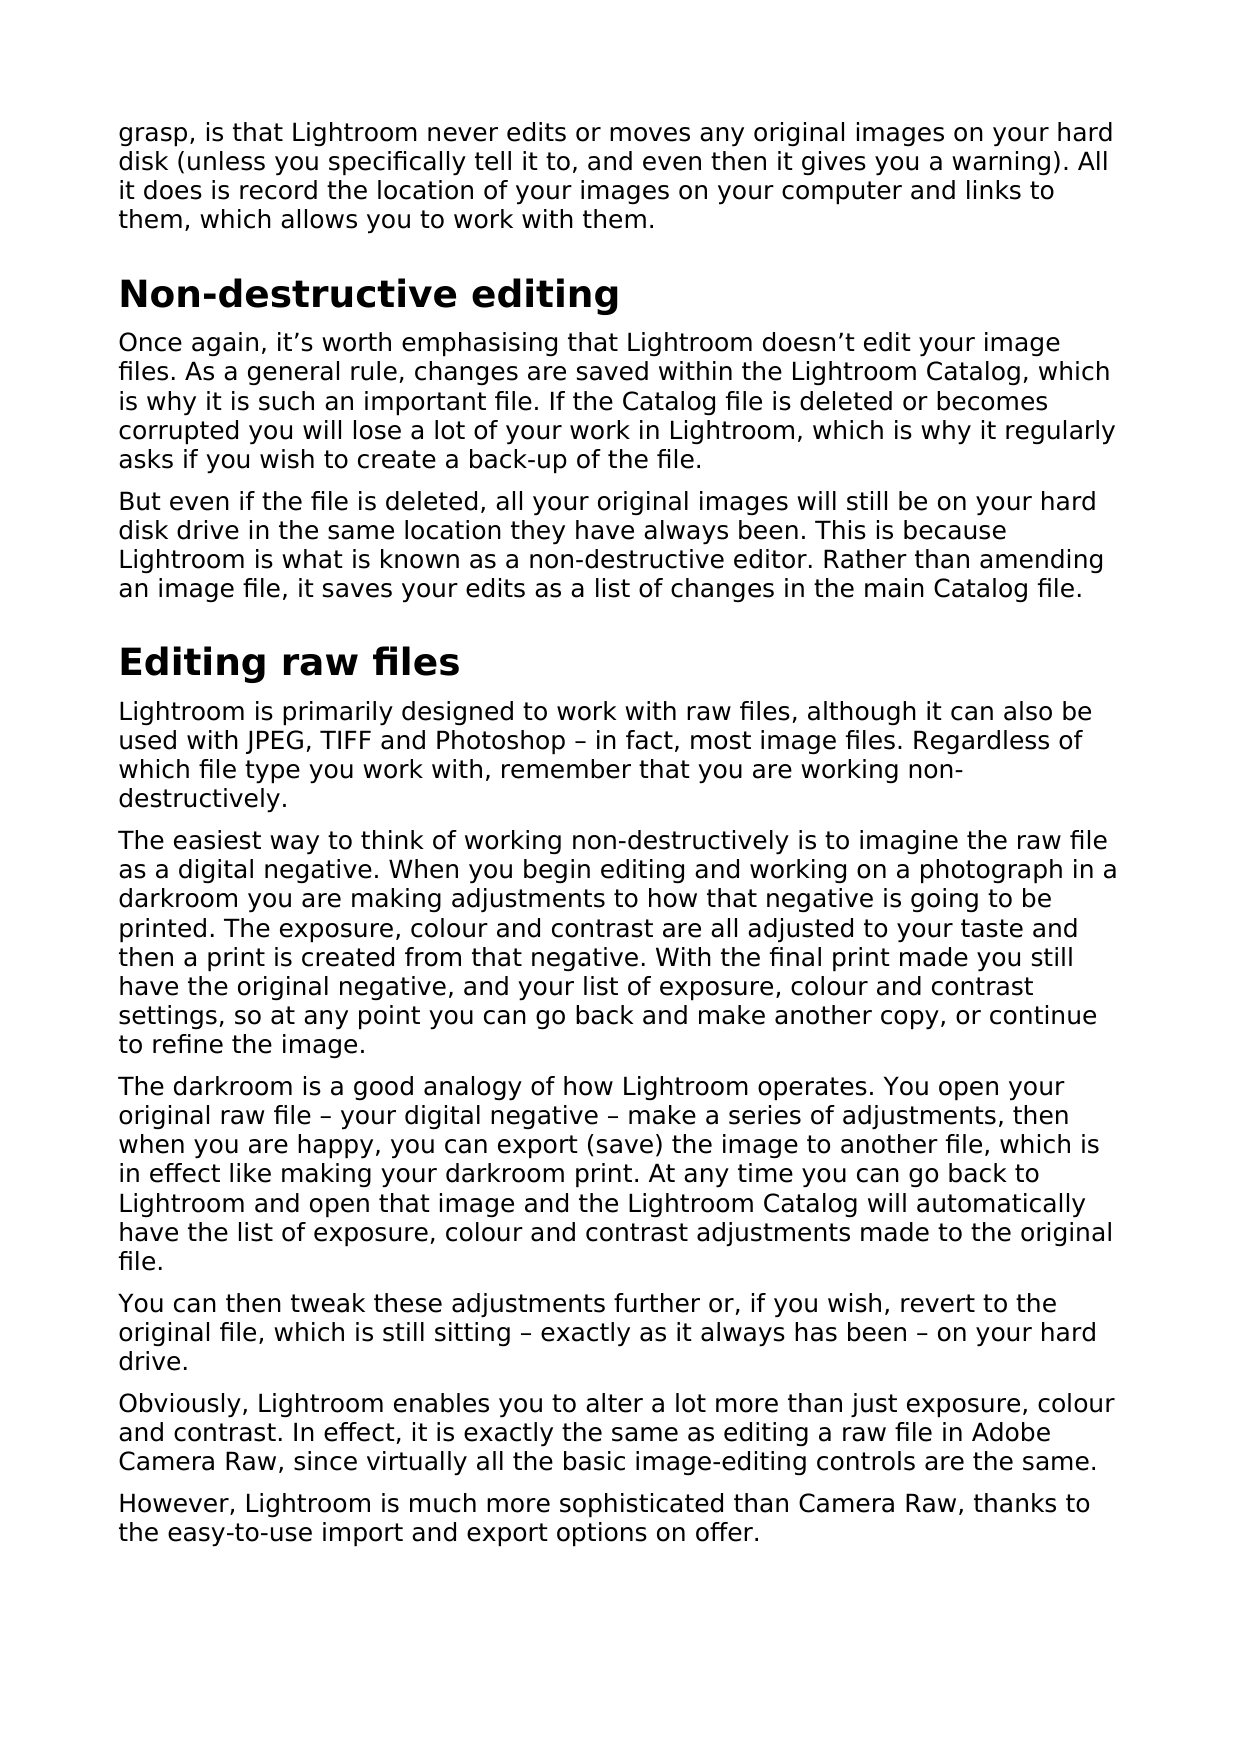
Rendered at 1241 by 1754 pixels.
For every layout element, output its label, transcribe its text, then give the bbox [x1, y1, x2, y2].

text grasp, is that Lightroom never edits or moves any original images on your hard disk (unless you specifically tell it to, and even then it gives you a warning). All it does is record the location of your images on your computer and links to them, which allows you to work with them. [118, 118, 1122, 235]
text Once again, it’s worth emphasising that Lightroom doesn’t edit your image files. As a general rule, changes are saved within the Lightroom Catalog, which is why it is such an important file. If the Catalog file is deleted or becomes corrupted you will lose a lot of your work in Lightroom, which is why it regularly asks if you wish to create a back-up of the file. [118, 328, 1122, 474]
subtitle Non-destructive editing [118, 272, 1122, 316]
text You can then tweak these adjustments further or, if you wish, revert to the original file, which is still sitting – exactly as it always has been – on your hard drive. [118, 1289, 1122, 1376]
text However, Lightroom is much more sophisticated than Camera Raw, thanks to the easy-to-use import and export options on offer. [118, 1489, 1122, 1547]
text The easiest way to think of working non-destructively is to imagine the raw file as a digital negative. When you begin editing and working on a photograph in a darkroom you are making adjustments to how that negative is going to be printed. The exposure, colour and contrast are all adjusted to your taste and then a print is created from that negative. With the final print made you still have the original negative, and your list of exposure, colour and contrast settings, so at any point you can go back and make another copy, or continue to refine the image. [118, 826, 1122, 1059]
text Lightroom is primarily designed to work with raw files, although it can also be used with JPEG, TIFF and Photoshop – in fact, most image files. Regardless of which file type you work with, remember that you are working non-destructively. [118, 697, 1122, 814]
text The darkroom is a good analogy of how Lightroom operates. You open your original raw file – your digital negative – make a series of adjustments, then when you are happy, you can export (save) the image to another file, which is in effect like making your darkroom print. At any time you can go back to Lightroom and open that image and the Lightroom Catalog will automatically have the list of exposure, colour and contrast adjustments made to the original file. [118, 1072, 1122, 1276]
text Obviously, Lightroom enables you to alter a lot more than just exposure, colour and contrast. In effect, it is exactly the same as editing a raw file in Adobe Camera Raw, since virtually all the basic image-editing controls are the same. [118, 1389, 1122, 1476]
text But even if the file is deleted, all your original images will still be on your hard disk drive in the same location they have always been. This is because Lightroom is what is known as a non-destructive editor. Rather than amending an image file, it saves your edits as a list of changes in the main Catalog file. [118, 487, 1122, 603]
subtitle Editing raw files [118, 641, 1122, 684]
